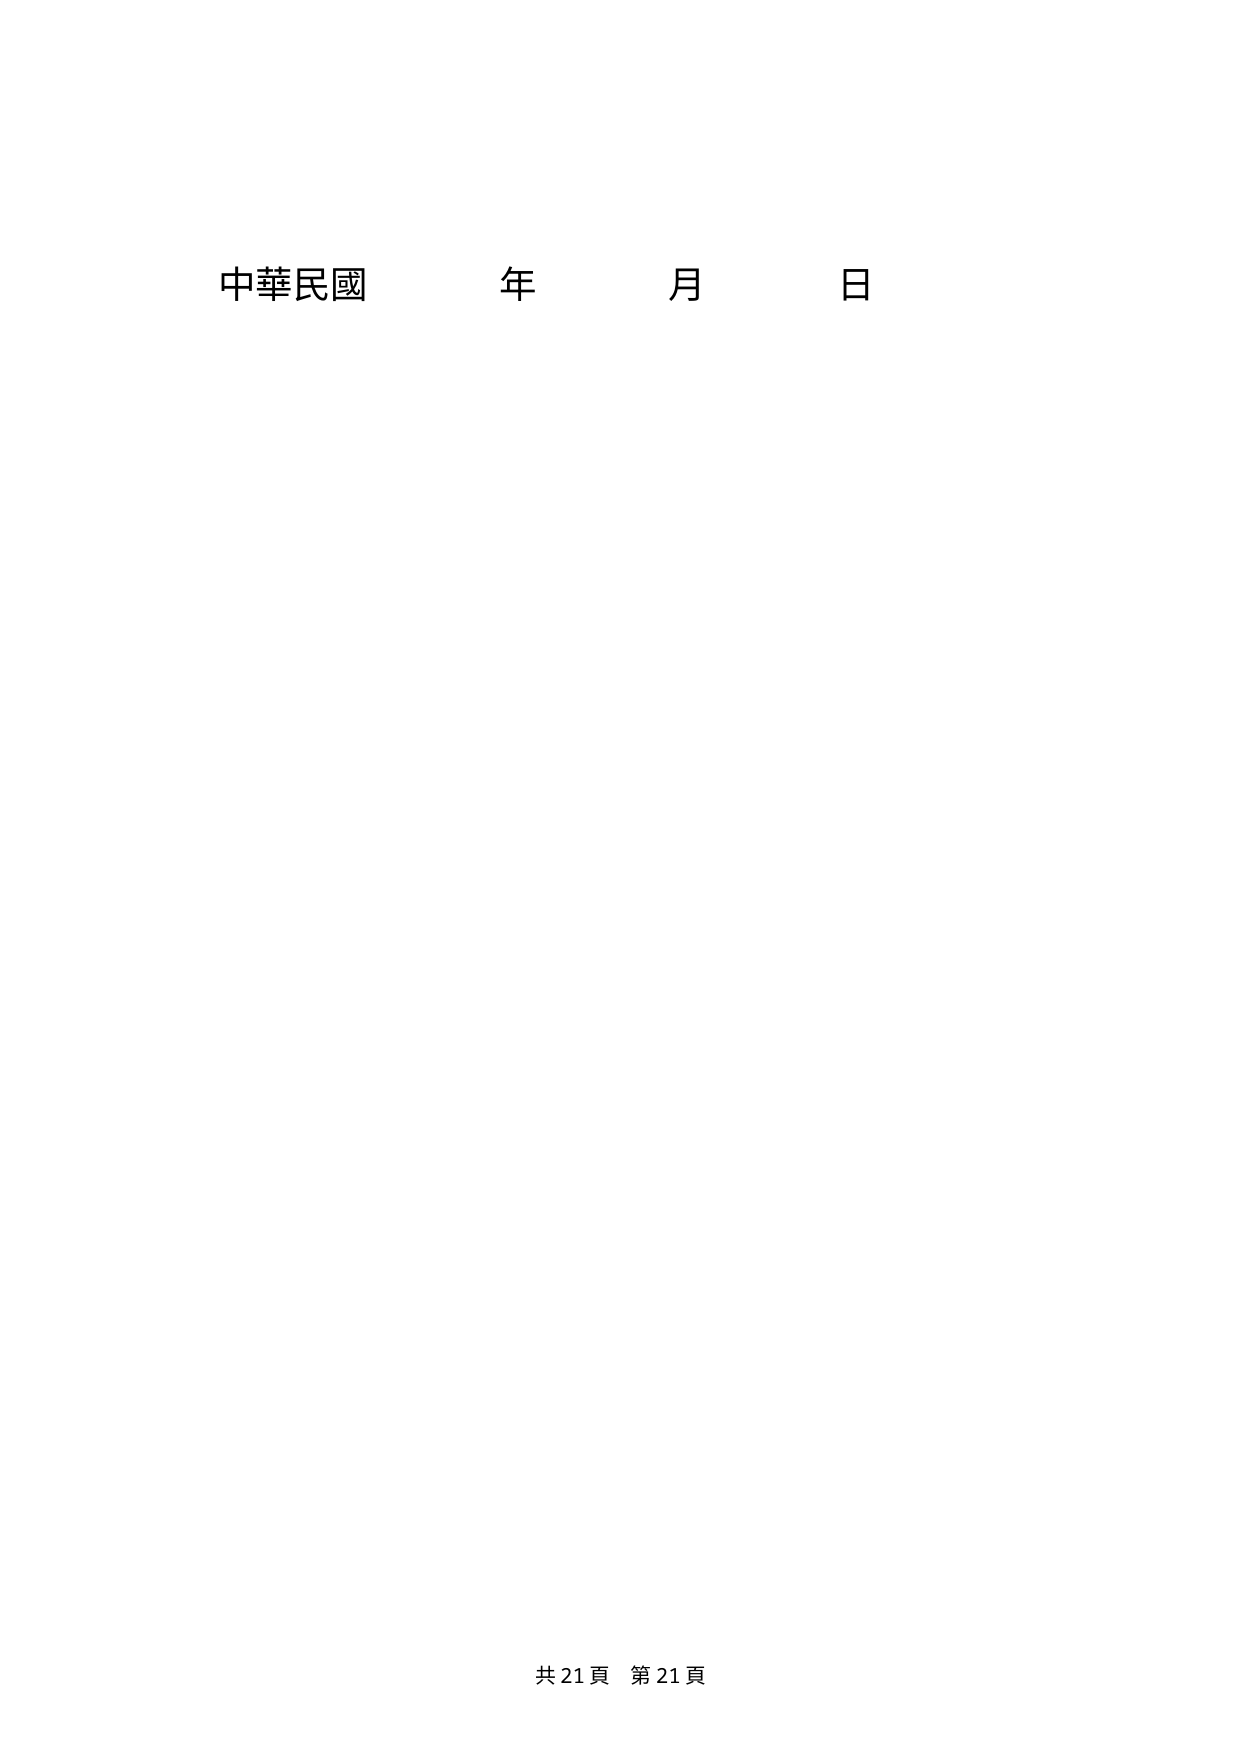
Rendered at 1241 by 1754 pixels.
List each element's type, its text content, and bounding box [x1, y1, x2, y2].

text 中華民國 年 月 日 [218, 240, 1122, 303]
